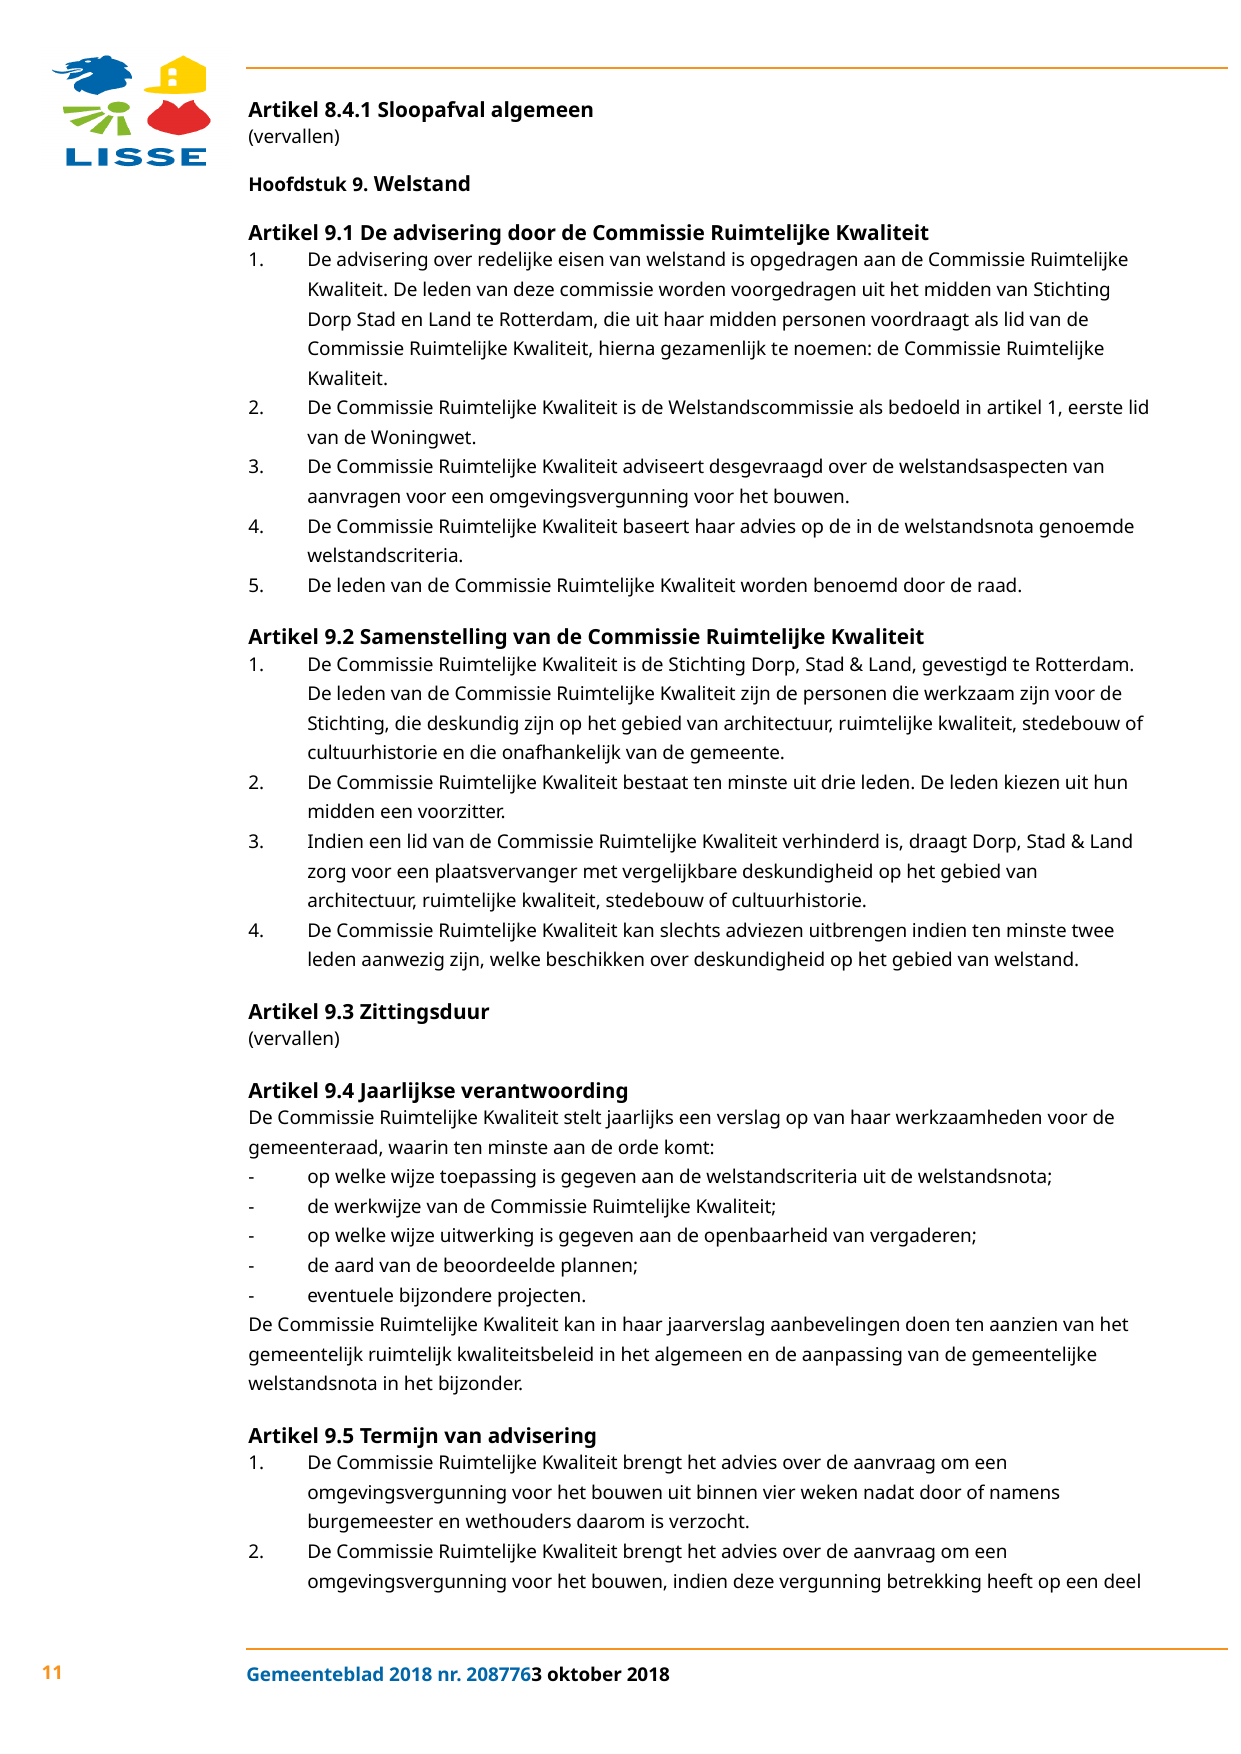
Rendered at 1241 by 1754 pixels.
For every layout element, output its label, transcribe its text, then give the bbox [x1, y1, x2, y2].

list de aard van de beoordeelde plannen; [248, 1252, 1152, 1278]
list De advisering over redelijke eisen van welstand is opgedragen aan de Commissie Ruimtelijke Kwaliteit. De leden van deze commissie worden voorgedragen uit het midden van Stichting Dorp Stad en Land te Rotterdam, die uit haar midden personen voordraagt als lid van de Commissie Ruimtelijke Kwaliteit, hierna gezamenlijk te noemen: de Commissie Ruimtelijke Kwaliteit. [248, 247, 1152, 391]
text Artikel 9.3 Zittingsduur [248, 997, 1152, 1026]
text De Commissie Ruimtelijke Kwaliteit kan in haar jaarverslag aanbevelingen doen ten aanzien van het gemeentelijk ruimtelijk kwaliteitsbeleid in het algemeen en de aanpassing van de gemeentelijke welstandsnota in het bijzonder. [248, 1311, 1152, 1396]
text Artikel 9.5 Termijn van advisering [248, 1421, 1152, 1449]
list De Commissie Ruimtelijke Kwaliteit adviseert desgevraagd over de welstandsaspecten van aanvragen voor een omgevingsvergunning voor het bouwen. [248, 454, 1152, 509]
list De Commissie Ruimtelijke Kwaliteit is de Stichting Dorp, Stad & Land, gevestigd te Rotterdam. De leden van de Commissie Ruimtelijke Kwaliteit zijn de personen die werkzaam zijn voor de Stichting, die deskundig zijn op het gebied van architectuur, ruimtelijke kwaliteit, stedebouw of cultuurhistorie en die onafhankelijk van de gemeente. [248, 651, 1152, 765]
list De Commissie Ruimtelijke Kwaliteit brengt het advies over de aanvraag om een omgevingsvergunning voor het bouwen, indien deze vergunning betrekking heeft op een deel [248, 1538, 1152, 1593]
text (vervallen) [248, 1026, 1152, 1051]
list De Commissie Ruimtelijke Kwaliteit kan slechts adviezen uitbrengen indien ten minste twee leden aanwezig zijn, welke beschikken over deskundigheid op het gebied van welstand. [248, 917, 1152, 972]
list Indien een lid van de Commissie Ruimtelijke Kwaliteit verhinderd is, draagt Dorp, Stad & Land zorg voor een plaatsvervanger met vergelijkbare deskundigheid op het gebied van architectuur, ruimtelijke kwaliteit, stedebouw of cultuurhistorie. [248, 828, 1152, 913]
text Artikel 9.4 Jaarlijkse verantwoording [248, 1076, 1152, 1104]
list De leden van de Commissie Ruimtelijke Kwaliteit worden benoemd door de raad. [248, 572, 1152, 598]
text Artikel 9.2 Samenstelling van de Commissie Ruimtelijke Kwaliteit [248, 622, 1152, 651]
list de werkwijze van de Commissie Ruimtelijke Kwaliteit; [248, 1193, 1152, 1219]
picture [41, 47, 231, 172]
list op welke wijze uitwerking is gegeven aan de openbaarheid van vergaderen; [248, 1223, 1152, 1248]
text (vervallen) [248, 123, 1152, 149]
list De Commissie Ruimtelijke Kwaliteit is de Welstandscommissie als bedoeld in artikel 1, eerste lid van de Woningwet. [248, 394, 1152, 450]
list De Commissie Ruimtelijke Kwaliteit brengt het advies over de aanvraag om een omgevingsvergunning voor het bouwen uit binnen vier weken nadat door of namens burgemeester en wethouders daarom is verzocht. [248, 1449, 1152, 1534]
text Hoofdstuk 9. Welstand [248, 169, 1152, 197]
text De Commissie Ruimtelijke Kwaliteit stelt jaarlijks een verslag op van haar werkzaamheden voor de gemeenteraad, waarin ten minste aan de orde komt: [248, 1104, 1152, 1160]
text Artikel 8.4.1 Sloopafval algemeen [248, 95, 1152, 123]
list De Commissie Ruimtelijke Kwaliteit bestaat ten minste uit drie leden. De leden kiezen uit hun midden een voorzitter. [248, 769, 1152, 824]
list De Commissie Ruimtelijke Kwaliteit baseert haar advies op de in de welstandsnota genoemde welstandscriteria. [248, 513, 1152, 568]
text Artikel 9.1 De advisering door de Commissie Ruimtelijke Kwaliteit [248, 218, 1152, 247]
list eventuele bijzondere projecten. [248, 1282, 1152, 1308]
list op welke wijze toepassing is gegeven aan de welstandscriteria uit de welstandsnota; [248, 1163, 1152, 1189]
